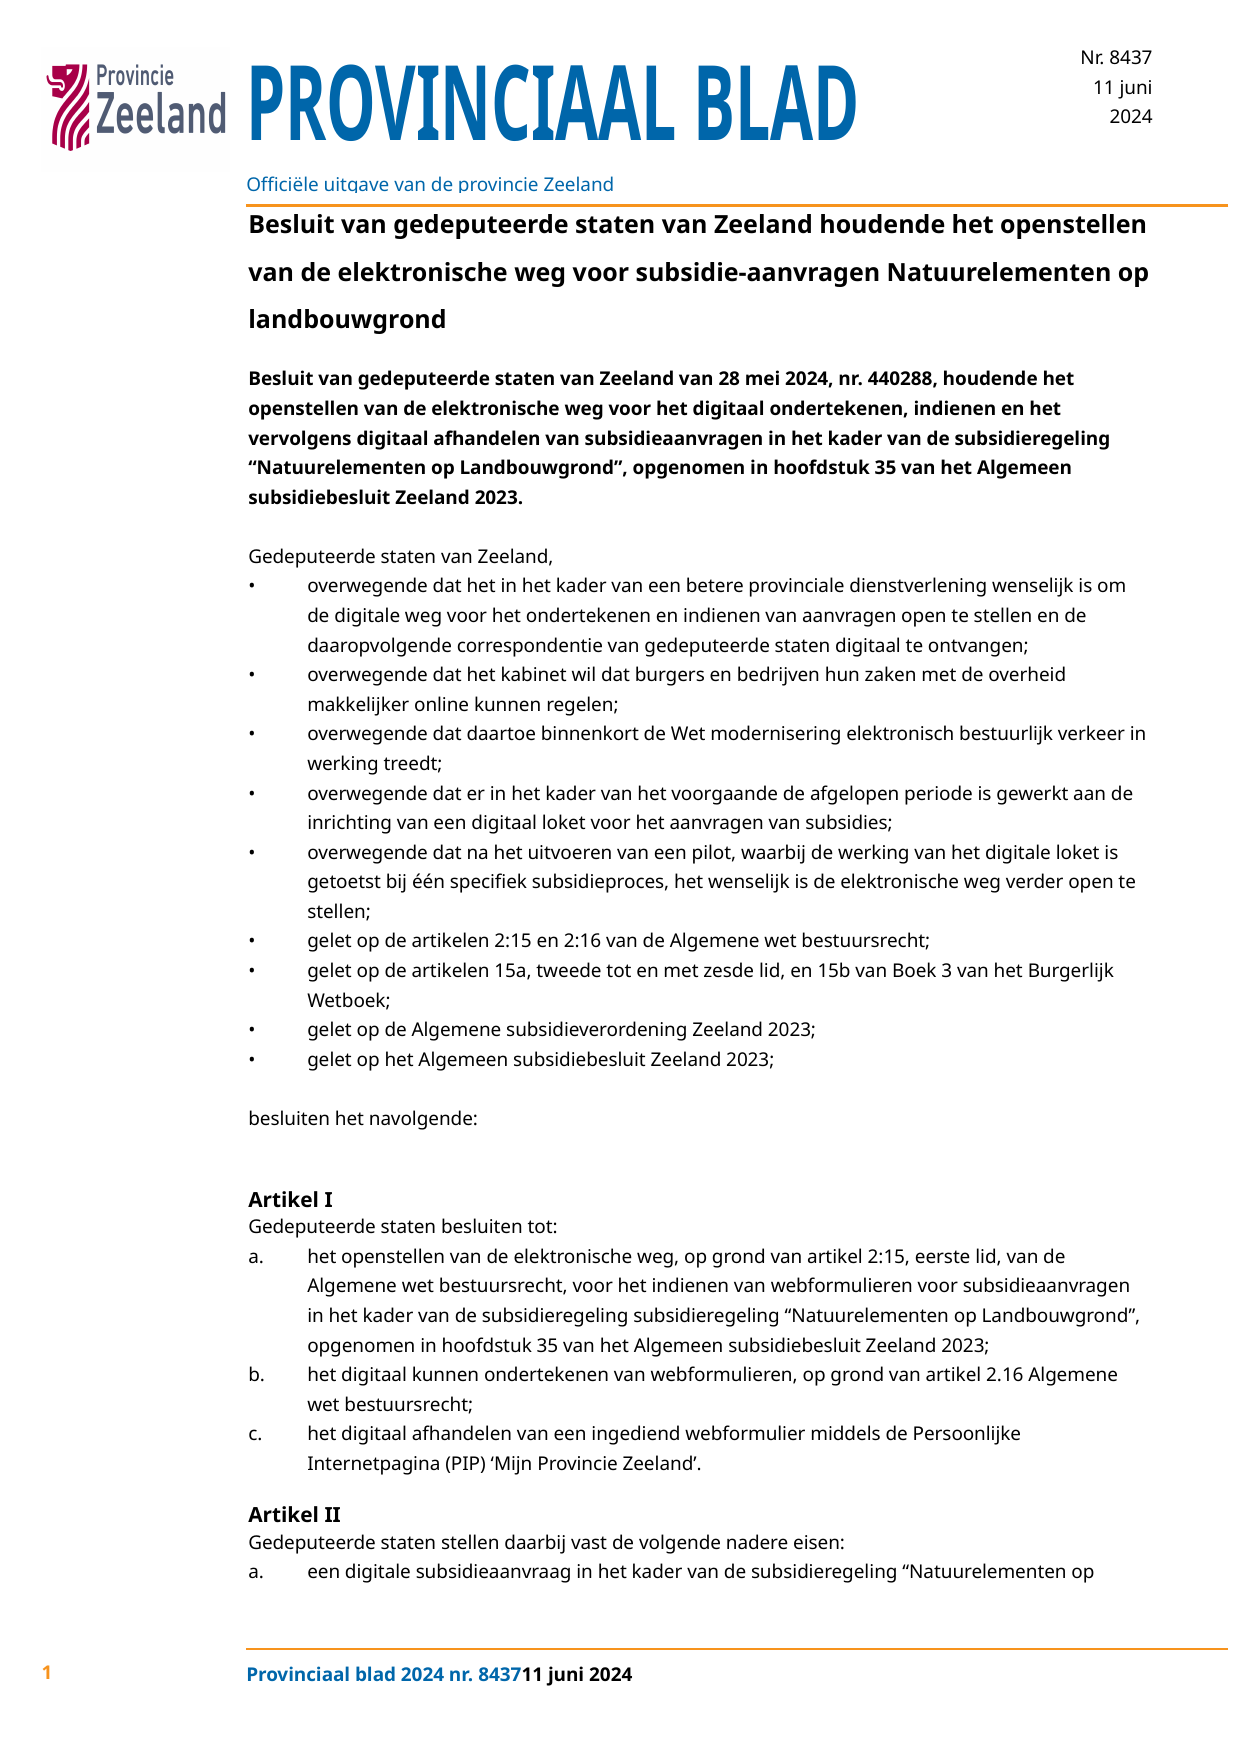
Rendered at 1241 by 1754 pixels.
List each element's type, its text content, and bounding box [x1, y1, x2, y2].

text Besluit van gedeputeerde staten van Zeeland van 28 mei 2024, nr. 440288, houdende het openstellen van de elektronische weg voor het digitaal ondertekenen, indienen en het vervolgens digitaal afhandelen van subsidieaanvragen in het kader van de subsidieregeling “Natuurelementen op Landbouwgrond”, opgenomen in hoofdstuk 35 van het Algemeen subsidiebesluit Zeeland 2023. [248, 366, 1152, 509]
text Gedeputeerde staten besluiten tot: [248, 1213, 1152, 1239]
text Artikel I [248, 1185, 1152, 1213]
text Besluit van gedeputeerde staten van Zeeland houdende het openstellen van de elektronische weg voor subsidie-aanvragen Natuurelementen op landbouwgrond [248, 207, 1152, 336]
list gelet op het Algemeen subsidiebesluit Zeeland 2023; [248, 1046, 1152, 1072]
list een digitale subsidieaanvraag in het kader van de subsidieregeling “Natuurelementen op [248, 1559, 1152, 1584]
list gelet op de artikelen 15a, tweede tot en met zesde lid, en 15b van Boek 3 van het Burgerlijk Wetboek; [248, 957, 1152, 1012]
list overwegende dat er in het kader van het voorgaande de afgelopen periode is gewerkt aan de inrichting van een digitaal loket voor het aanvragen van subsidies; [248, 780, 1152, 835]
list het openstellen van de elektronische weg, op grond van artikel 2:15, eerste lid, van de Algemene wet bestuursrecht, voor het indienen van webformulieren voor subsidieaanvragen in het kader van de subsidieregeling subsidieregeling “Natuurelementen op Landbouwgrond”, opgenomen in hoofdstuk 35 van het Algemeen subsidiebesluit Zeeland 2023; [248, 1243, 1152, 1358]
list overwegende dat het in het kader van een betere provinciale dienstverlening wenselijk is om de digitale weg voor het ondertekenen en indienen van aanvragen open te stellen en de daaropvolgende correspondentie van gedeputeerde staten digitaal te ontvangen; [248, 573, 1152, 657]
list het digitaal afhandelen van een ingediend webformulier middels de Persoonlijke Internetpagina (PIP) ‘Mijn Provincie Zeeland’. [248, 1421, 1152, 1476]
list overwegende dat na het uitvoeren van een pilot, waarbij de werking van het digitale loket is getoetst bij één specifiek subsidieproces, het wenselijk is de elektronische weg verder open te stellen; [248, 839, 1152, 924]
list het digitaal kunnen ondertekenen van webformulieren, op grond van artikel 2.16 Algemene wet bestuursrecht; [248, 1361, 1152, 1417]
text Gedeputeerde staten stellen daarbij vast de volgende nadere eisen: [248, 1529, 1152, 1555]
text Artikel II [248, 1501, 1152, 1529]
list gelet op de artikelen 2:15 en 2:16 van de Algemene wet bestuursrecht; [248, 928, 1152, 953]
list gelet op de Algemene subsidieverordening Zeeland 2023; [248, 1016, 1152, 1042]
list overwegende dat daartoe binnenkort de Wet modernisering elektronisch bestuurlijk verkeer in werking treedt; [248, 721, 1152, 776]
picture [41, 47, 231, 172]
text Gedeputeerde staten van Zeeland, [248, 543, 1152, 569]
text besluiten het navolgende: [248, 1105, 1152, 1131]
list overwegende dat het kabinet wil dat burgers en bedrijven hun zaken met de overheid makkelijker online kunnen regelen; [248, 661, 1152, 717]
